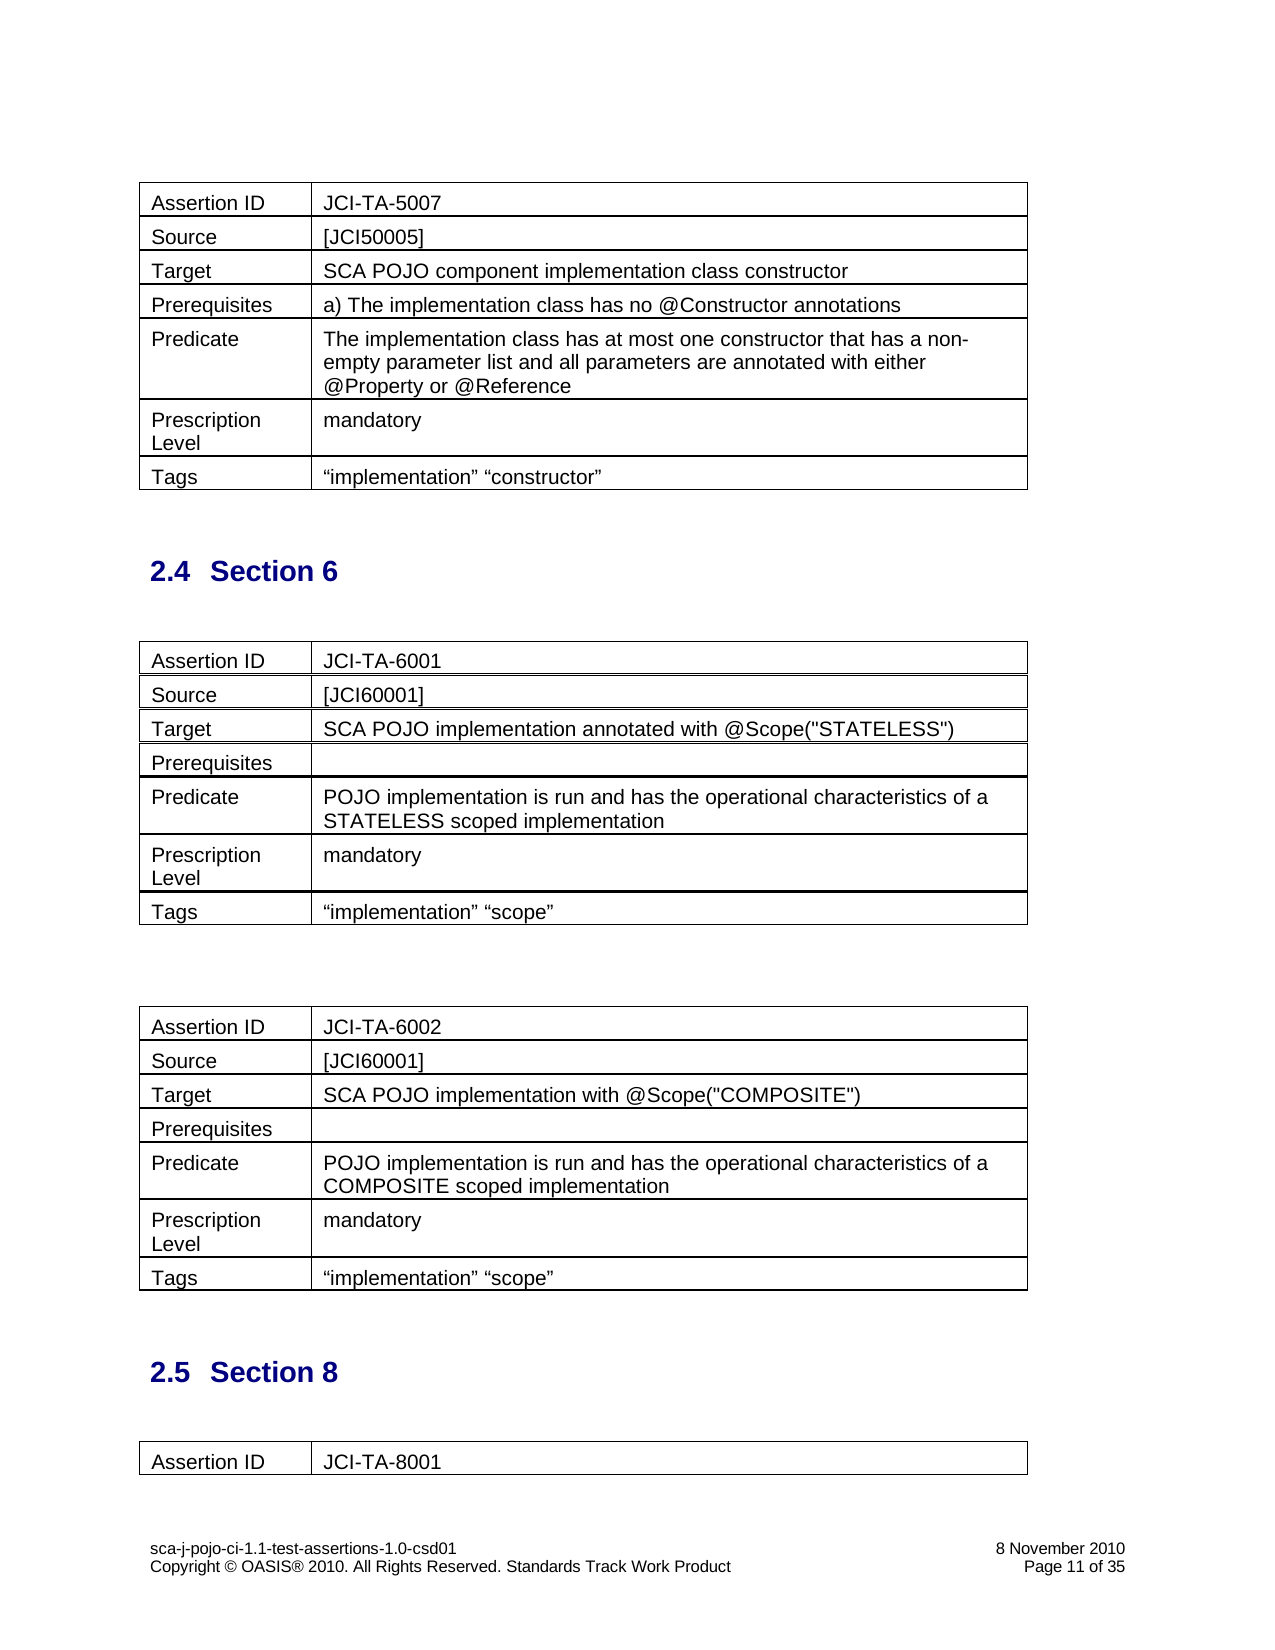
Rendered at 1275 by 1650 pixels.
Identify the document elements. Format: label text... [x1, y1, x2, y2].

table_cell Prescription Level [140, 400, 311, 455]
table_header JCI-TA-8001 [312, 1442, 1027, 1474]
table_cell Tags [140, 893, 311, 924]
table_header Assertion ID [140, 183, 311, 215]
table_cell Source [140, 676, 311, 707]
table_cell Source [140, 217, 311, 249]
table_cell POJO implementation is run and has the operational characteristics of a STATELESS scoped implementation [312, 778, 1027, 833]
table_header Assertion ID [140, 642, 311, 673]
table_cell Predicate [140, 319, 311, 398]
table_cell mandatory [312, 1200, 1027, 1256]
table_cell Prescription Level [140, 835, 311, 890]
table_cell The implementation class has at most one constructor that has a non-empty parameter list and all parameters are annotated with either @Property or @Reference [312, 319, 1027, 398]
table_cell “implementation” “scope” [312, 893, 1027, 924]
table_cell [312, 744, 1027, 775]
table_header Assertion ID [140, 1442, 311, 1474]
table_cell SCA POJO implementation annotated with @Scope("STATELESS") [312, 710, 1027, 741]
table_cell “implementation” “constructor” [312, 457, 1027, 489]
table_cell Target [140, 710, 311, 741]
table_cell Predicate [140, 1143, 311, 1198]
table_cell [JCI60001] [312, 1041, 1027, 1073]
table_cell SCA POJO component implementation class constructor [312, 251, 1027, 283]
table_cell mandatory [312, 400, 1027, 455]
table_header Assertion ID [140, 1007, 311, 1039]
table_cell Target [140, 1075, 311, 1107]
table_header JCI-TA-6002 [312, 1007, 1027, 1039]
table_cell [312, 1109, 1027, 1141]
table_cell Predicate [140, 778, 311, 833]
table_cell Prerequisites [140, 285, 311, 317]
table_cell Prerequisites [140, 1109, 311, 1141]
subtitle Section 8 [150, 1356, 1125, 1388]
table_cell Tags [140, 1258, 311, 1289]
subtitle Section 6 [150, 555, 1125, 588]
table_cell Prescription Level [140, 1200, 311, 1256]
table_cell POJO implementation is run and has the operational characteristics of a COMPOSITE scoped implementation [312, 1143, 1027, 1198]
table_cell Target [140, 251, 311, 283]
table_cell a) The implementation class has no @Constructor annotations [312, 285, 1027, 317]
table_cell Prerequisites [140, 744, 311, 775]
table_cell Source [140, 1041, 311, 1073]
table_cell Tags [140, 457, 311, 489]
table_cell [JCI50005] [312, 217, 1027, 249]
table_header JCI-TA-5007 [312, 183, 1027, 215]
table_cell [JCI60001] [312, 676, 1027, 707]
table_cell “implementation” “scope” [312, 1258, 1027, 1289]
table_header JCI-TA-6001 [312, 642, 1027, 673]
table_cell mandatory [312, 835, 1027, 890]
table_cell SCA POJO implementation with @Scope("COMPOSITE") [312, 1075, 1027, 1107]
